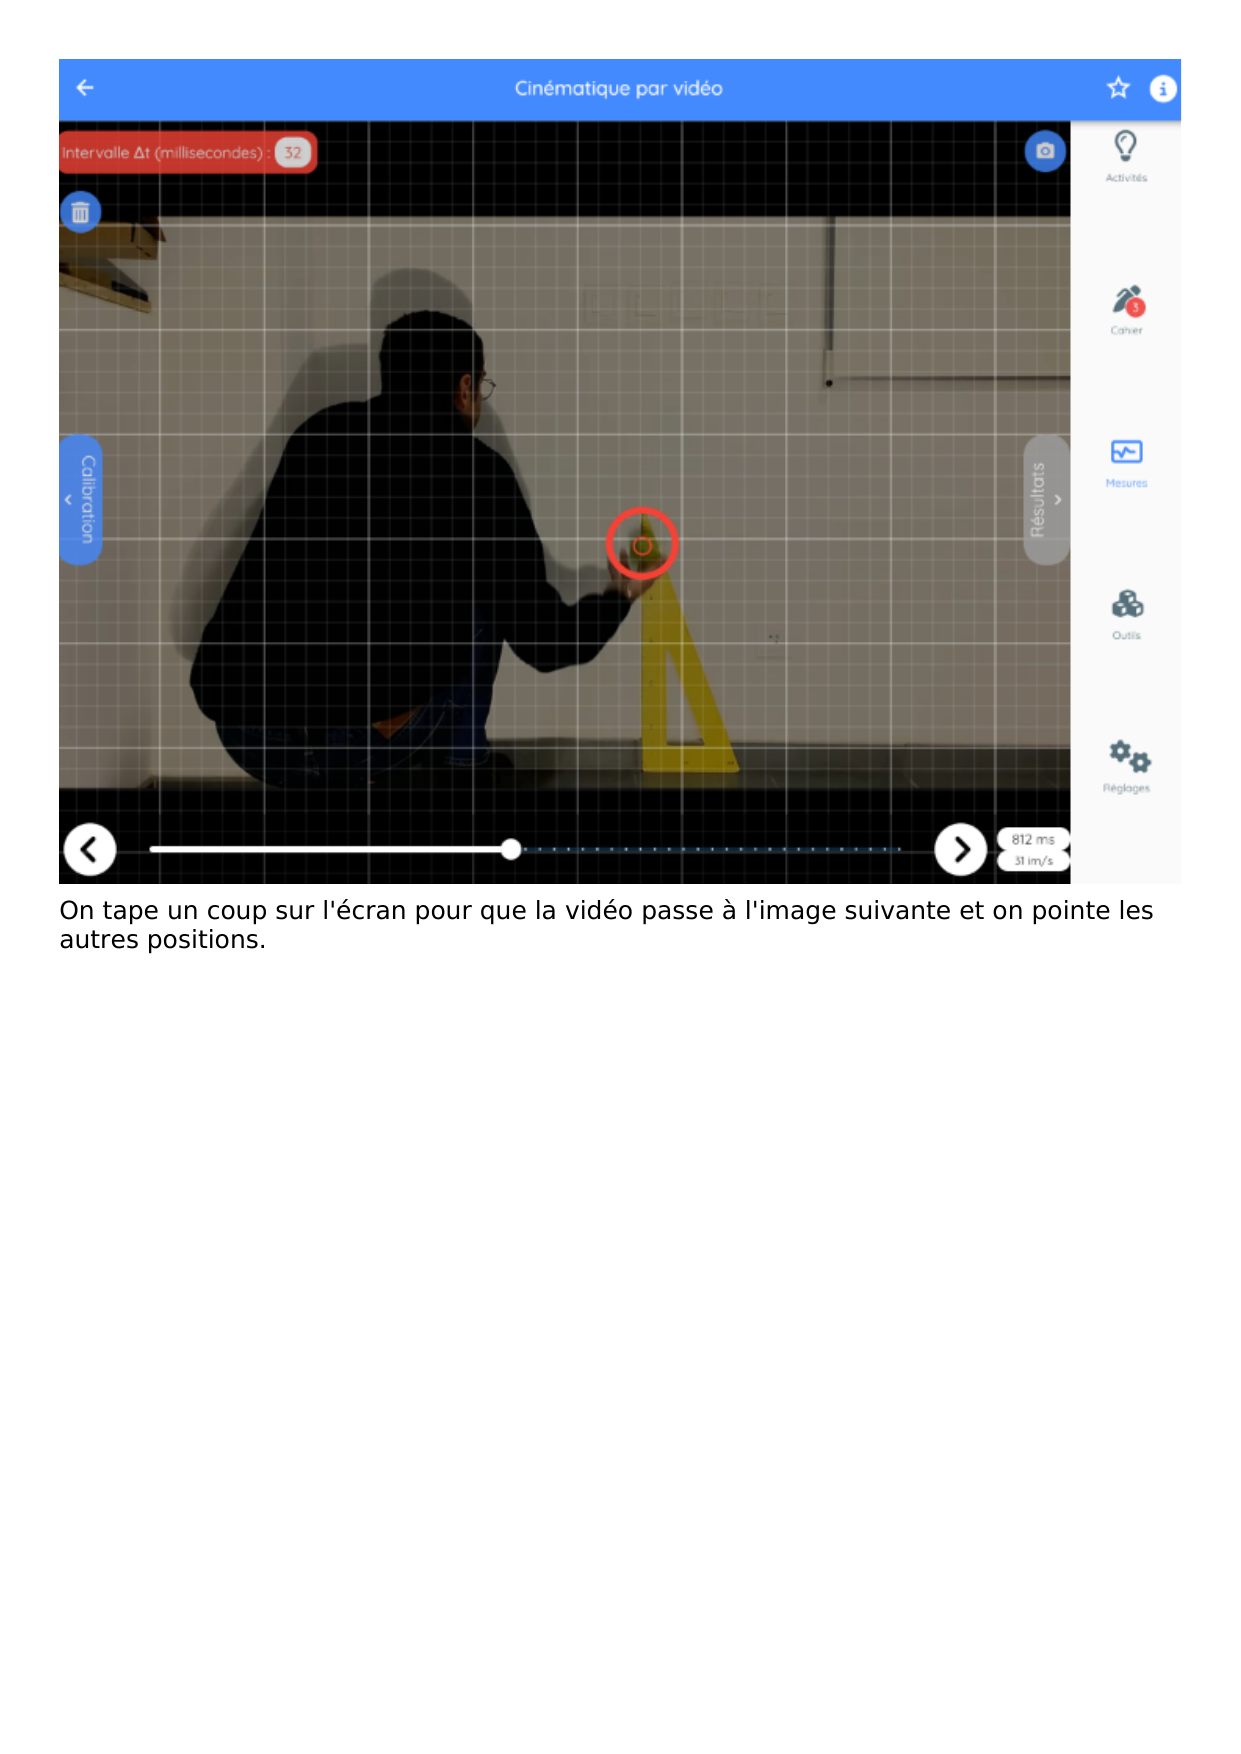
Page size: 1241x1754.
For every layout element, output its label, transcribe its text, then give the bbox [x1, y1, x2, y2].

picture [59, 59, 1182, 884]
text On tape un coup sur l'écran pour que la vidéo passe à l'image suivante et on pointe les autres positions. [59, 896, 1181, 954]
